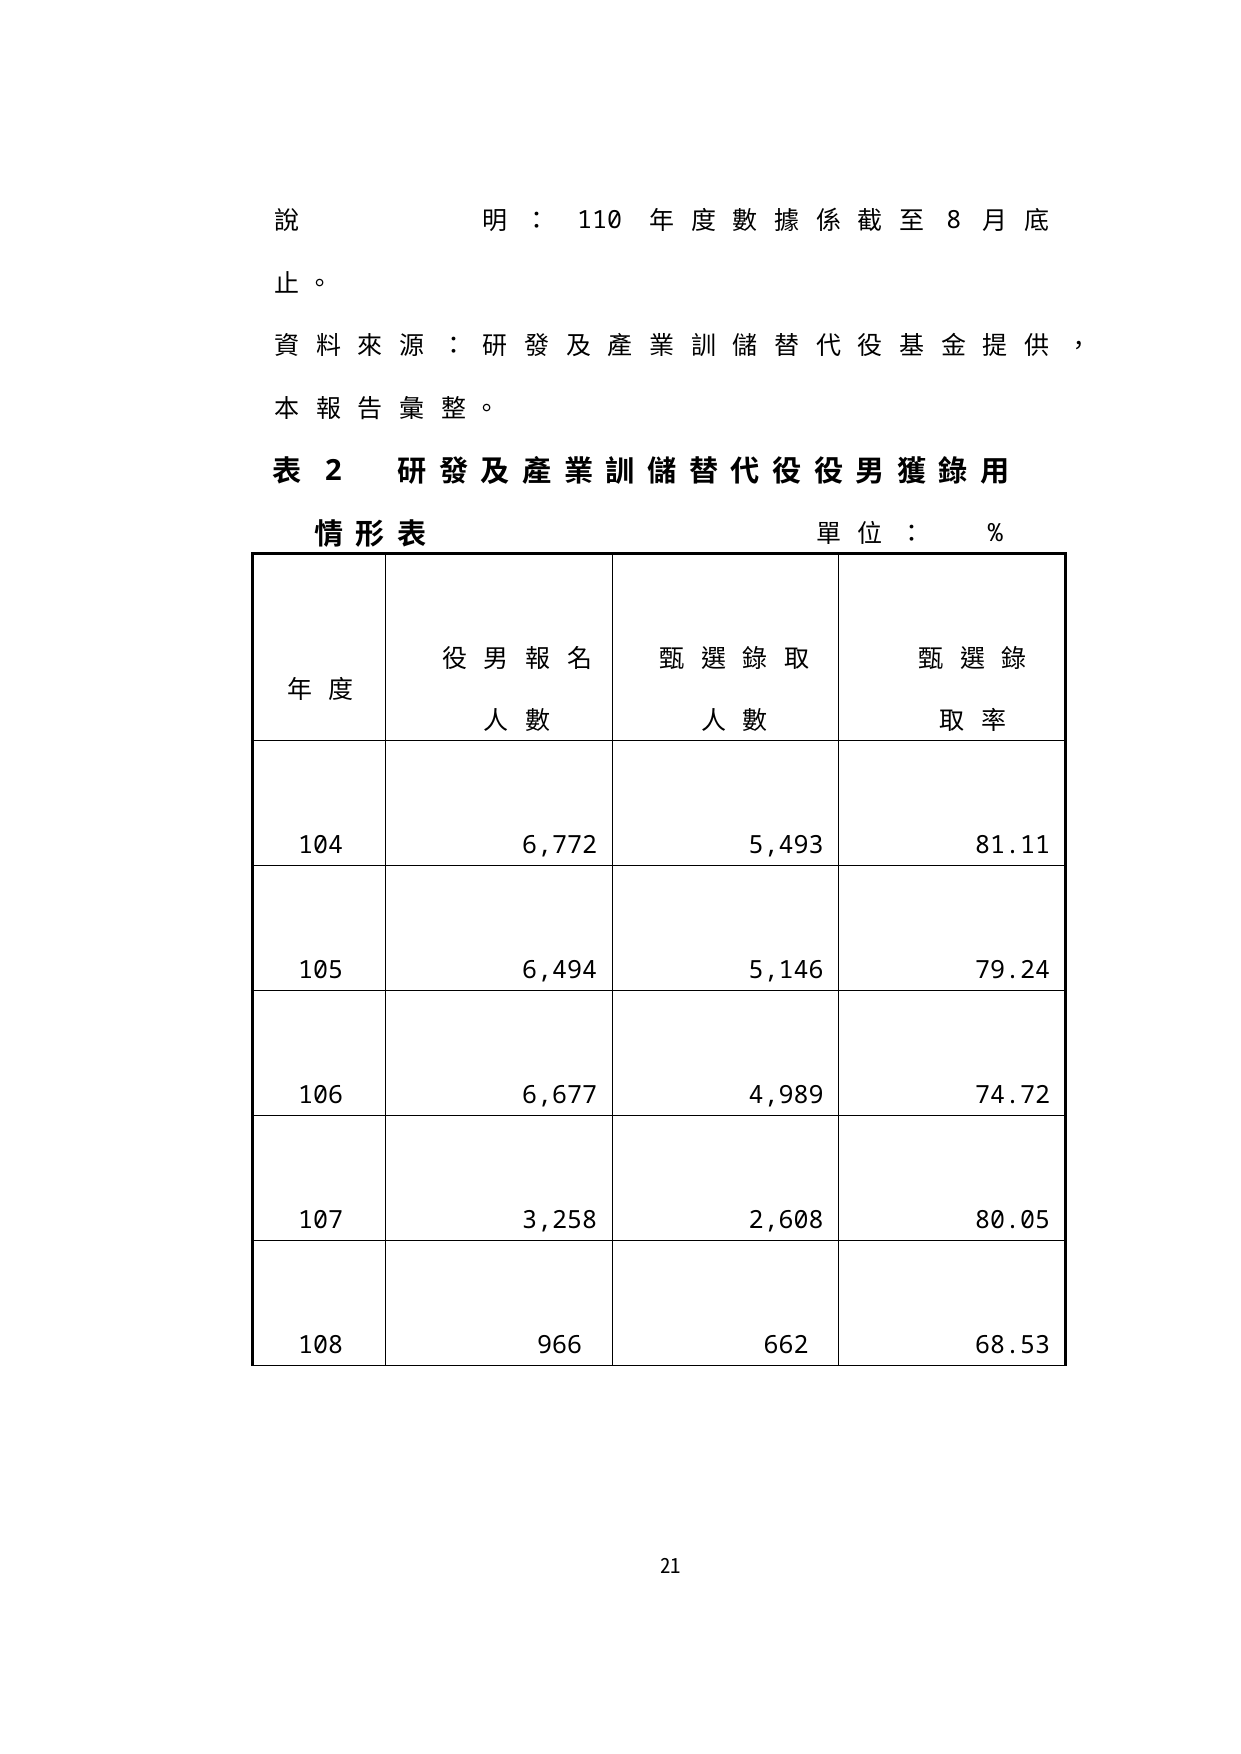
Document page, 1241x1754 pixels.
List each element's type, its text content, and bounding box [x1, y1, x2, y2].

table_cell 74.72 [839, 991, 1064, 1115]
table_cell 3,258 [386, 1116, 612, 1240]
table_cell 79.24 [839, 866, 1064, 990]
text 說 明：110年度數據係截至8月底止。 [230, 177, 1058, 302]
table_header 甄選錄取人數 [613, 555, 838, 740]
table_cell 662 [613, 1241, 838, 1365]
table_cell 5,146 [613, 866, 838, 990]
table_cell 107 [254, 1116, 385, 1240]
text 資料來源：研發及產業訓儲替代役基金提供，本報告彙整。 [230, 302, 1058, 427]
table_cell 4,989 [613, 991, 838, 1115]
text 表2 研發及產業訓儲替代役役男獲錄用情形表 單位： % [239, 427, 1043, 552]
table_cell 68.53 [839, 1241, 1064, 1365]
table_cell 80.05 [839, 1116, 1064, 1240]
table_header 役男報名人數 [386, 555, 612, 740]
table_cell 81.11 [839, 741, 1064, 865]
table_cell 106 [254, 991, 385, 1115]
table_cell 2,608 [613, 1116, 838, 1240]
table_cell 5,493 [613, 741, 838, 865]
table_cell 104 [254, 741, 385, 865]
table_cell 6,772 [386, 741, 612, 865]
table_cell 6,677 [386, 991, 612, 1115]
table_cell 6,494 [386, 866, 612, 990]
table_header 甄選錄取率 [839, 555, 1064, 740]
table_cell 108 [254, 1241, 385, 1365]
table_cell 105 [254, 866, 385, 990]
table_header 年度 [254, 555, 385, 740]
table_cell 966 [386, 1241, 612, 1365]
